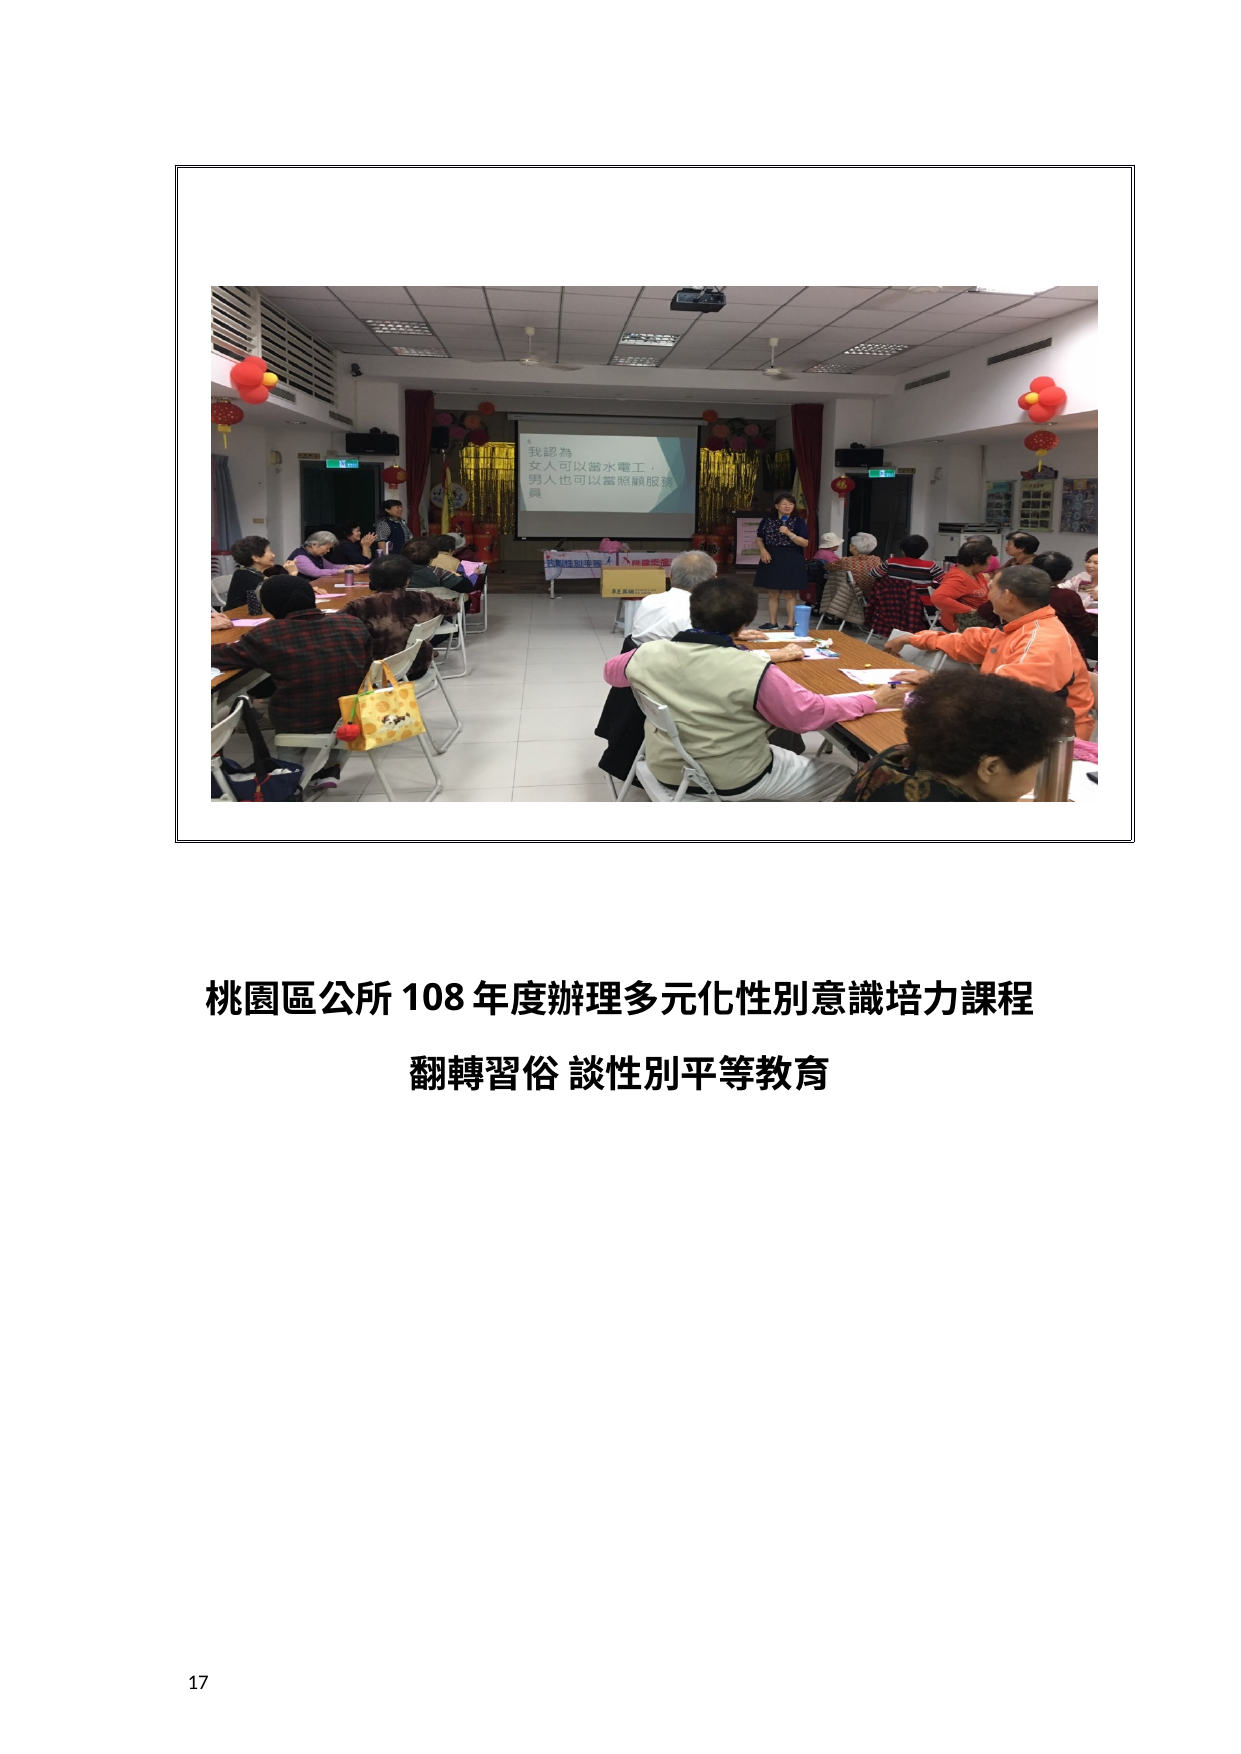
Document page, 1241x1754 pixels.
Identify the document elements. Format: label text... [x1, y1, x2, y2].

picture [211, 286, 1098, 802]
text 翻轉習俗 談性別平等教育 [187, 1027, 1053, 1102]
text 桃園區公所108年度辦理多元化性別意識培力課程 [187, 952, 1053, 1027]
table_cell [178, 168, 1131, 839]
